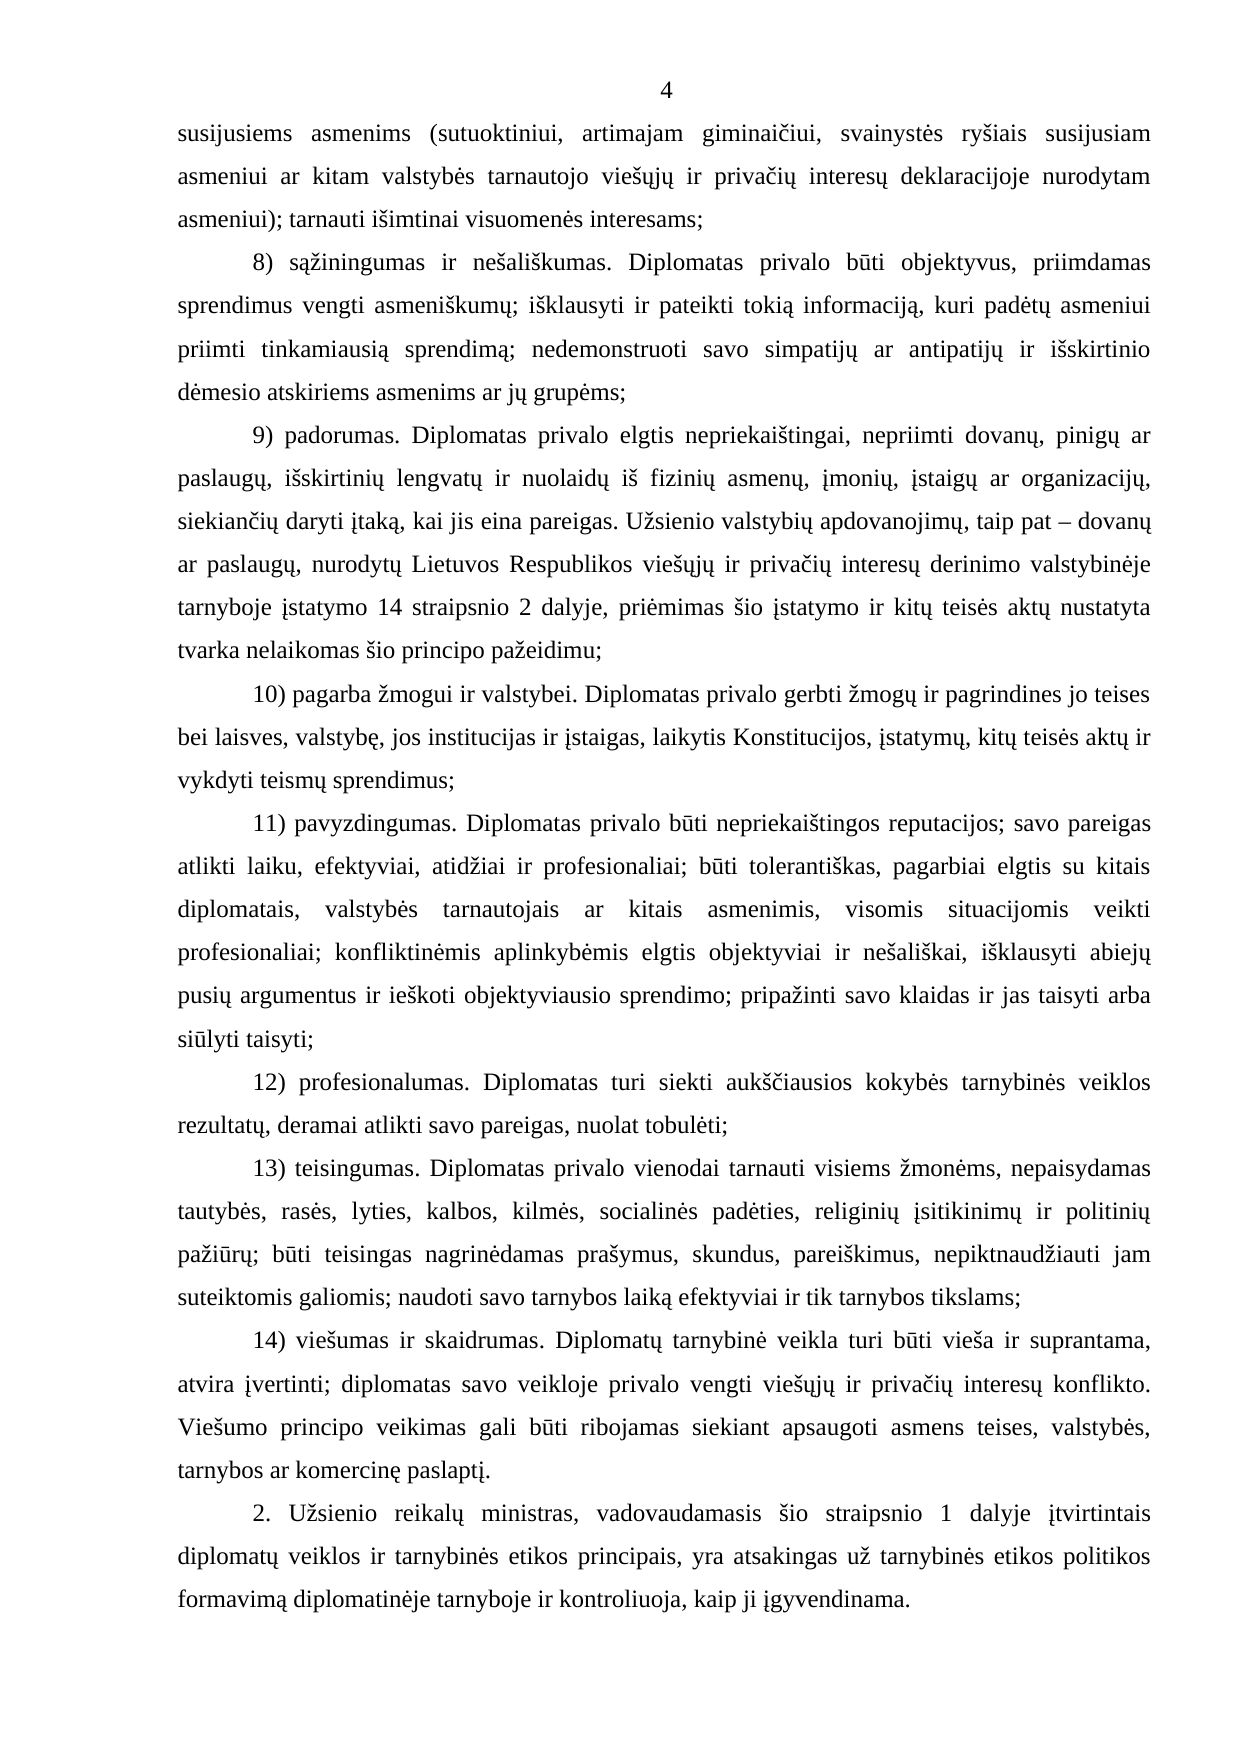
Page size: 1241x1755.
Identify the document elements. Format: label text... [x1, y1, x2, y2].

text 10) pagarba žmogui ir valstybei. Diplomatas privalo gerbti žmogų ir pagrindines jo teises bei laisves, valstybę, jos institucijas ir įstaigas, laikytis Konstitucijos, įstatymų, kitų teisės aktų ir vykdyti teismų sprendimus; [177, 679, 1152, 794]
text susijusiems asmenims (sutuoktiniui, artimajam giminaičiui, svainystės ryšiais susijusiam asmeniui ar kitam valstybės tarnautojo viešųjų ir privačių interesų deklaracijoje nurodytam asmeniui); tarnauti išimtinai visuomenės interesams; [177, 118, 1152, 233]
text 8) sąžiningumas ir nešališkumas. Diplomatas privalo būti objektyvus, priimdamas sprendimus vengti asmeniškumų; išklausyti ir pateikti tokią informaciją, kuri padėtų asmeniui priimti tinkamiausią sprendimą; nedemonstruoti savo simpatijų ar antipatijų ir išskirtinio dėmesio atskiriems asmenims ar jų grupėms; [177, 247, 1152, 406]
text 9) padorumas. Diplomatas privalo elgtis nepriekaištingai, nepriimti dovanų, pinigų ar paslaugų, išskirtinių lengvatų ir nuolaidų iš fizinių asmenų, įmonių, įstaigų ar organizacijų, siekiančių daryti įtaką, kai jis eina pareigas. Užsienio valstybių apdovanojimų, taip pat – dovanų ar paslaugų, nurodytų Lietuvos Respublikos viešųjų ir privačių interesų derinimo valstybinėje tarnyboje įstatymo 14 straipsnio 2 dalyje, priėmimas šio įstatymo ir kitų teisės aktų nustatyta tvarka nelaikomas šio principo pažeidimu; [177, 420, 1152, 664]
text 12) profesionalumas. Diplomatas turi siekti aukščiausios kokybės tarnybinės veiklos rezultatų, deramai atlikti savo pareigas, nuolat tobulėti; [177, 1067, 1152, 1139]
text 11) pavyzdingumas. Diplomatas privalo būti nepriekaištingos reputacijos; savo pareigas atlikti laiku, efektyviai, atidžiai ir profesionaliai; būti tolerantiškas, pagarbiai elgtis su kitais diplomatais, valstybės tarnautojais ar kitais asmenimis, visomis situacijomis veikti profesionaliai; konfliktinėmis aplinkybėmis elgtis objektyviai ir nešališkai, išklausyti abiejų pusių argumentus ir ieškoti objektyviausio sprendimo; pripažinti savo klaidas ir jas taisyti arba siūlyti taisyti; [177, 808, 1152, 1052]
text 14) viešumas ir skaidrumas. Diplomatų tarnybinė veikla turi būti vieša ir suprantama, atvira įvertinti; diplomatas savo veikloje privalo vengti viešųjų ir privačių interesų konflikto. Viešumo principo veikimas gali būti ribojamas siekiant apsaugoti asmens teises, valstybės, tarnybos ar komercinę paslaptį. [177, 1326, 1152, 1484]
text 13) teisingumas. Diplomatas privalo vienodai tarnauti visiems žmonėms, nepaisydamas tautybės, rasės, lyties, kalbos, kilmės, socialinės padėties, religinių įsitikinimų ir politinių pažiūrų; būti teisingas nagrinėdamas prašymus, skundus, pareiškimus, nepiktnaudžiauti jam suteiktomis galiomis; naudoti savo tarnybos laiką efektyviai ir tik tarnybos tikslams; [177, 1153, 1152, 1311]
text 2. Užsienio reikalų ministras, vadovaudamasis šio straipsnio 1 dalyje įtvirtintais diplomatų veiklos ir tarnybinės etikos principais, yra atsakingas už tarnybinės etikos politikos formavimą diplomatinėje tarnyboje ir kontroliuoja, kaip ji įgyvendinama. [177, 1498, 1152, 1613]
